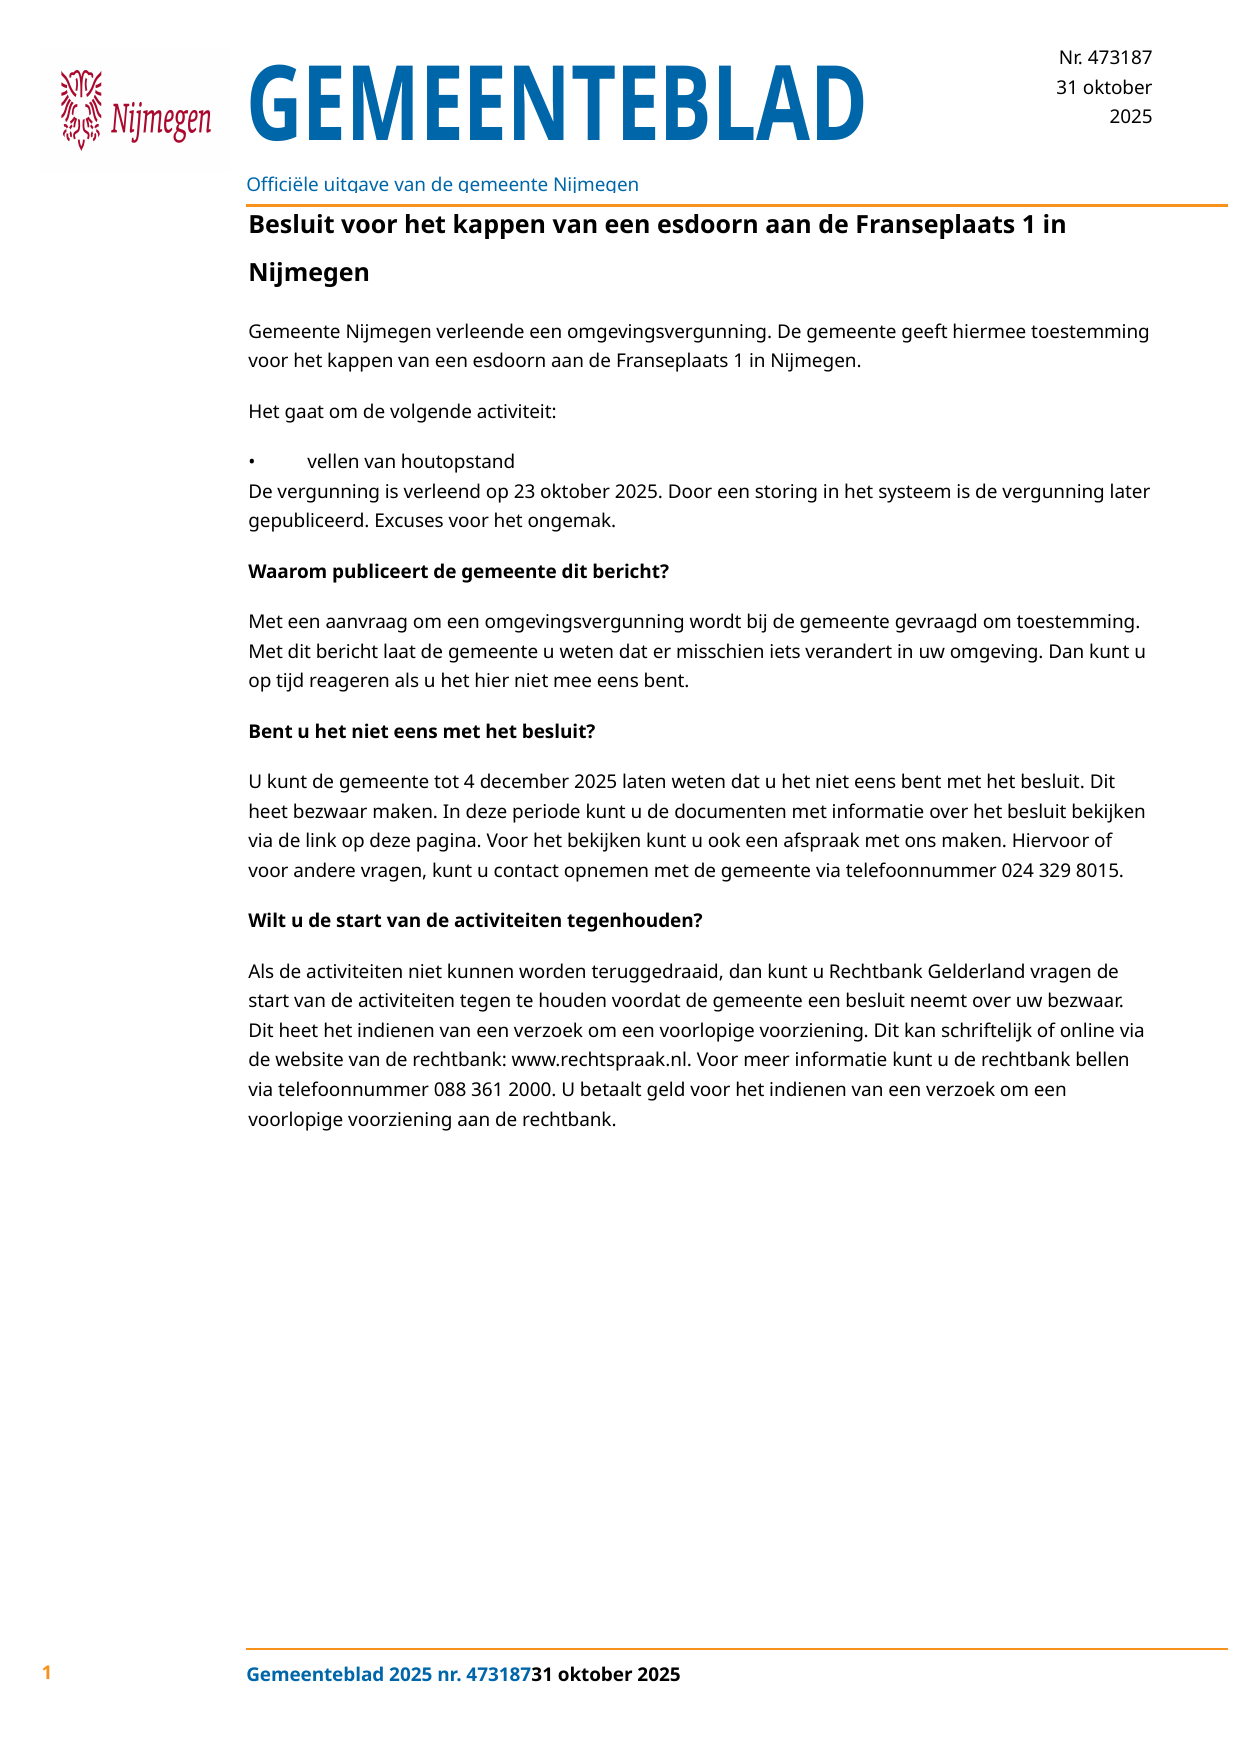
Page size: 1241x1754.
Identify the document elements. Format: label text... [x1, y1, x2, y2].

picture [41, 47, 231, 172]
text Als de activiteiten niet kunnen worden teruggedraaid, dan kunt u Rechtbank Gelderland vragen de start van de activiteiten tegen te houden voordat de gemeente een besluit neemt over uw bezwaar. Dit heet het indienen van een verzoek om een voorlopige voorziening. Dit kan schriftelijk of online via de website van de rechtbank: www.rechtspraak.nl. Voor meer informatie kunt u de rechtbank bellen via telefoonnummer 088 361 2000. U betaalt geld voor het indienen van een verzoek om een voorlopige voorziening aan de rechtbank. [248, 958, 1152, 1132]
text Met een aanvraag om een omgevingsvergunning wordt bij de gemeente gevraagd om toestemming. Met dit bericht laat de gemeente u weten dat er misschien iets verandert in uw omgeving. Dan kunt u op tijd reageren als u het hier niet mee eens bent. [248, 608, 1152, 693]
text Wilt u de start van de activiteiten tegenhouden? [248, 907, 1152, 933]
text U kunt de gemeente tot 4 december 2025 laten weten dat u het niet eens bent met het besluit. Dit heet bezwaar maken. In deze periode kunt u de documenten met informatie over het besluit bekijken via de link op deze pagina. Voor het bekijken kunt u ook een afspraak met ons maken. Hiervoor of voor andere vragen, kunt u contact opnemen met de gemeente via telefoonnummer 024 329 8015. [248, 768, 1152, 883]
text De vergunning is verleend op 23 oktober 2025. Door een storing in het systeem is de vergunning later gepubliceerd. Excuses voor het ongemak. [248, 478, 1152, 533]
text Besluit voor het kappen van een esdoorn aan de Franseplaats 1 in Nijmegen [248, 207, 1152, 288]
text Gemeente Nijmegen verleende een omgevingsvergunning. De gemeente geeft hiermee toestemming voor het kappen van een esdoorn aan de Franseplaats 1 in Nijmegen. [248, 318, 1152, 373]
text Bent u het niet eens met het besluit? [248, 718, 1152, 744]
list vellen van houtopstand [248, 448, 1152, 474]
text Waarom publiceert de gemeente dit bericht? [248, 558, 1152, 584]
text Het gaat om de volgende activiteit: [248, 398, 1152, 424]
